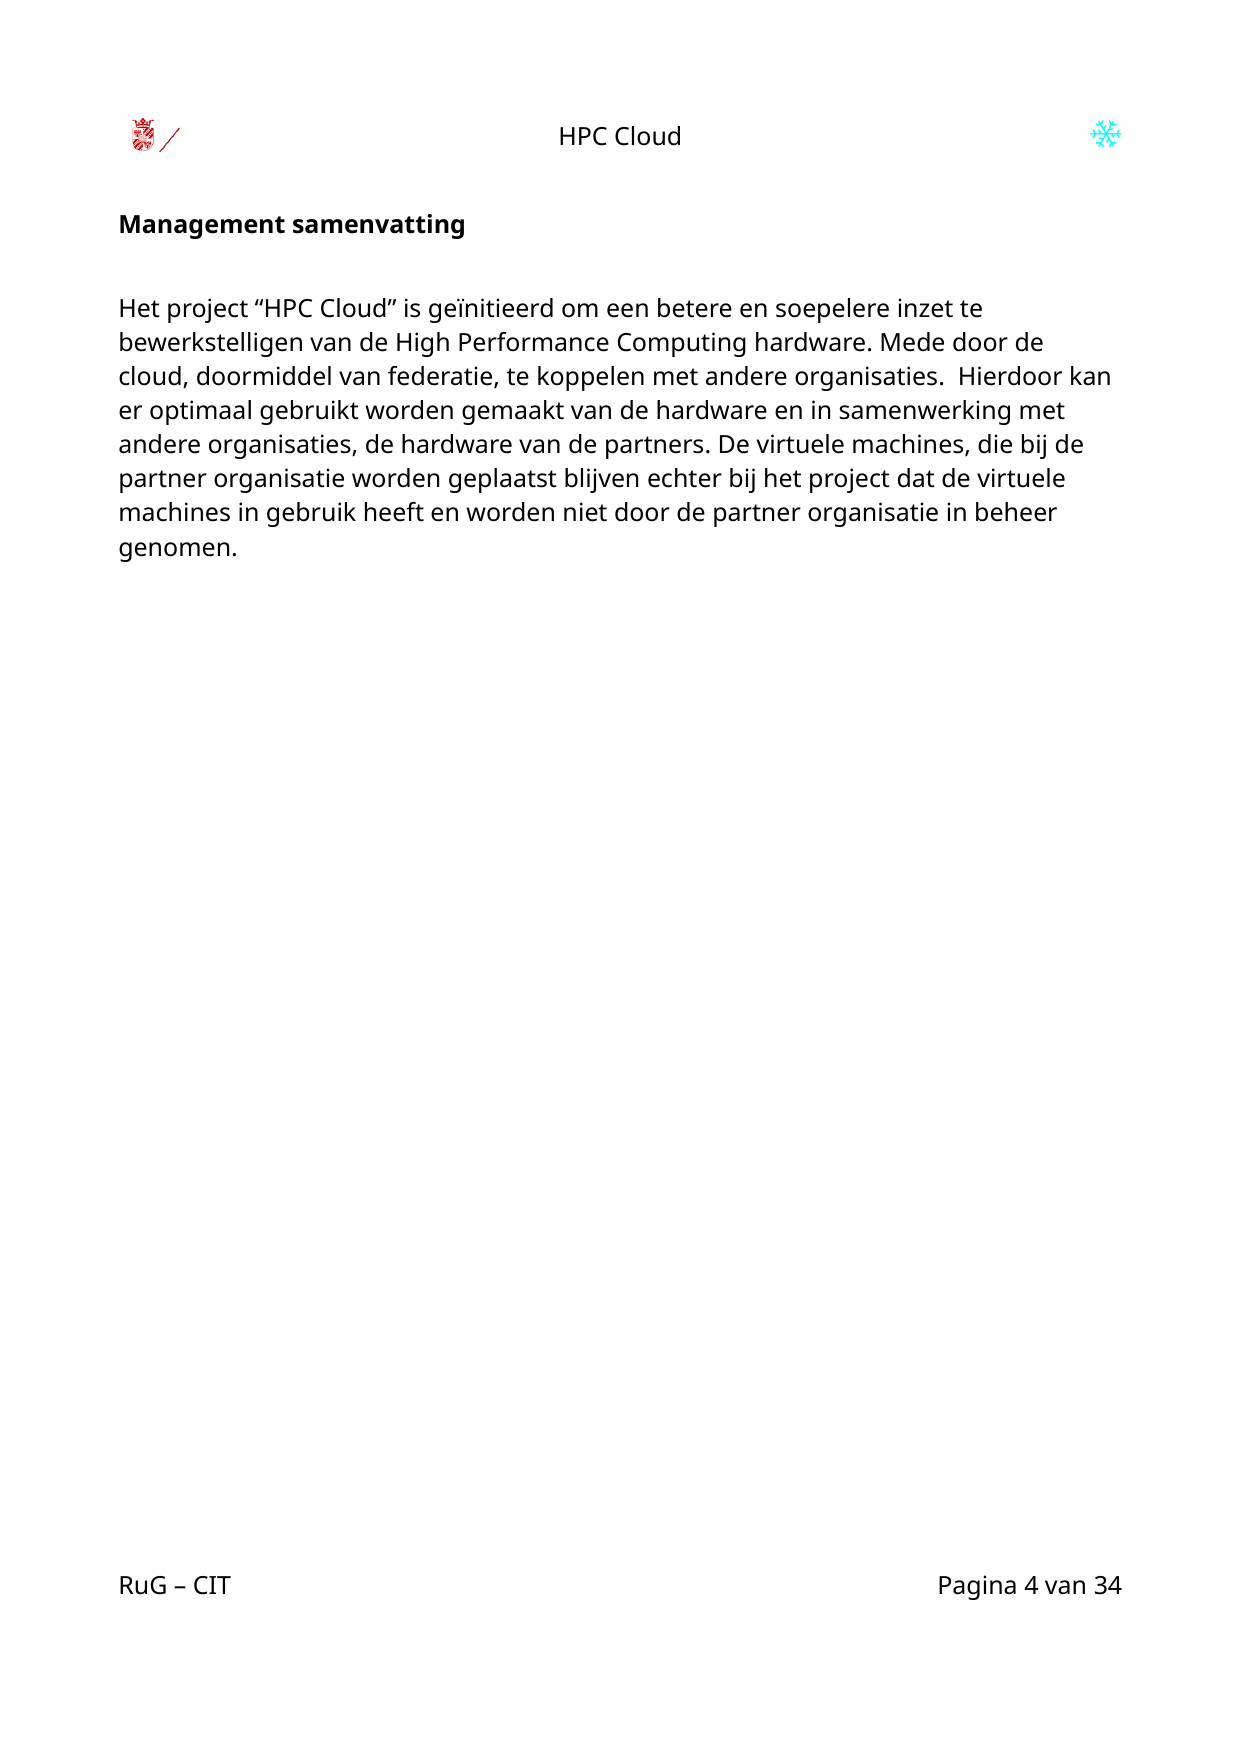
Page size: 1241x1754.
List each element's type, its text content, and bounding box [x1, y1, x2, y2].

picture [1087, 118, 1123, 150]
subtitle Management samenvatting [118, 207, 1122, 241]
picture [132, 118, 182, 152]
text Het project “HPC Cloud” is geïnitieerd om een betere en soepelere inzet te bewerkstelligen van de High Performance Computing hardware. Mede door de cloud, doormiddel van federatie, te koppelen met andere organisaties. Hierdoor kan er optimaal gebruikt worden gemaakt van de hardware en in samenwerking met andere organisaties, de hardware van de partners. De virtuele machines, die bij de partner organisatie worden geplaatst blijven echter bij het project dat de virtuele machines in gebruik heeft en worden niet door de partner organisatie in beheer genomen. [118, 291, 1122, 563]
